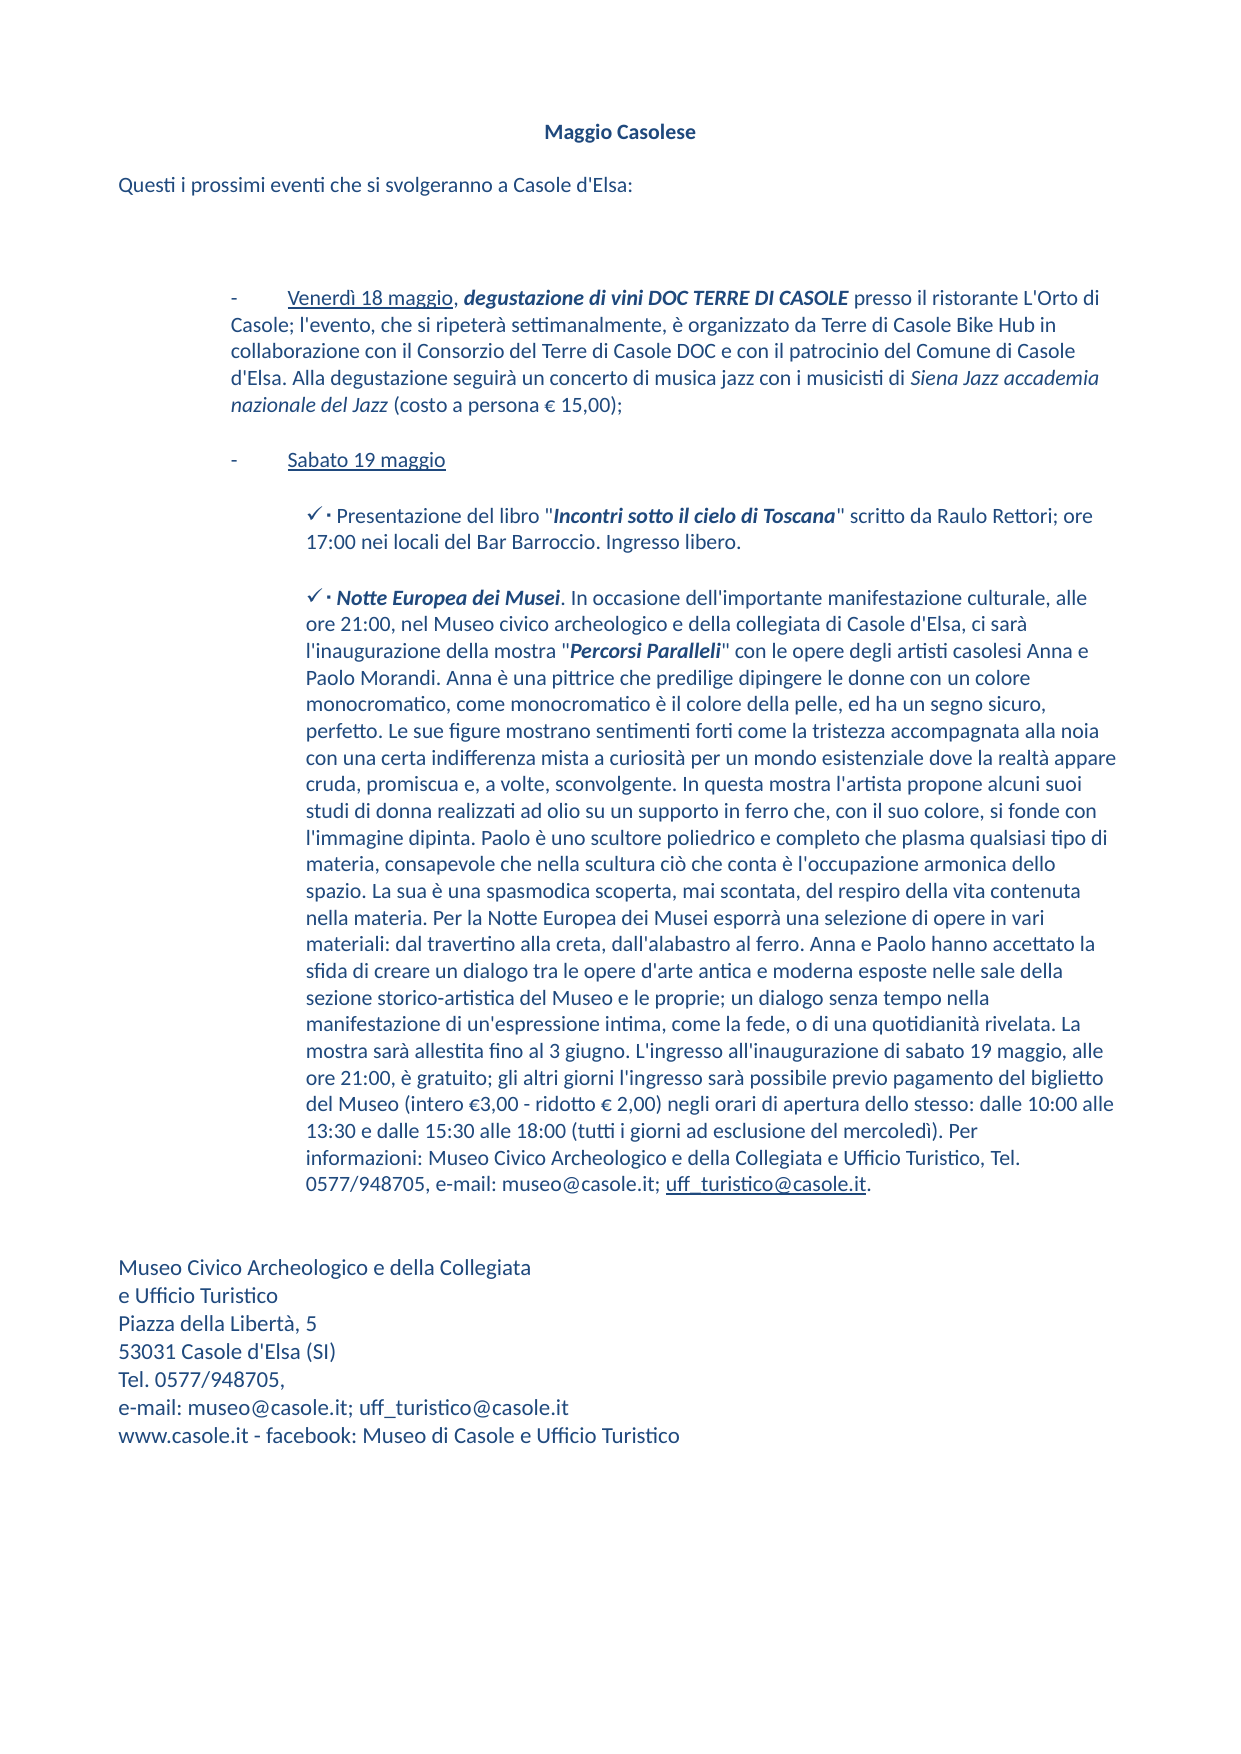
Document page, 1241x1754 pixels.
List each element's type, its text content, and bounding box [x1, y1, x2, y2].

text e-mail: museo@casole.it; uff_turistico@casole.it [118, 1393, 1122, 1421]
text ü Notte Europea dei Musei. In occasione dell'importante manifestazione culturale, alle ore 21:00, nel Museo civico archeologico e della collegiata di Casole d'Elsa, ci sarà l'inaugurazione della mostra "Percorsi Paralleli" con le opere degli artisti casolesi Anna e Paolo Morandi. Anna è una pittrice che predilige dipingere le donne con un colore monocromatico, come monocromatico è il colore della pelle, ed ha un segno sicuro, perfetto. Le sue figure mostrano sentimenti forti come la tristezza accompagnata alla noia con una certa indifferenza mista a curiosità per un mondo esistenziale dove la realtà appare cruda, promiscua e, a volte, sconvolgente. In questa mostra l'artista propone alcuni suoi studi di donna realizzati ad olio su un supporto in ferro che, con il suo colore, si fonde con l'immagine dipinta. Paolo è uno scultore poliedrico e completo che plasma qualsiasi tipo di materia, consapevole che nella scultura ciò che conta è l'occupazione armonica dello spazio. La sua è una spasmodica scoperta, mai scontata, del respiro della vita contenuta nella materia. Per la Notte Europea dei Musei esporrà una selezione di opere in vari materiali: dal travertino alla creta, dall'alabastro al ferro. Anna e Paolo hanno accettato la sfida di creare un dialogo tra le opere d'arte antica e moderna esposte nelle sale della sezione storico-artistica del Museo e le proprie; un dialogo senza tempo nella manifestazione di un'espressione intima, come la fede, o di una quotidianità rivelata. La mostra sarà allestita fino al 3 giugno. L'ingresso all'inaugurazione di sabato 19 maggio, alle ore 21:00, è gratuito; gli altri giorni l'ingresso sarà possibile previo pagamento del biglietto del Museo (intero €3,00 - ridotto € 2,00) negli orari di apertura dello stesso: dalle 10:00 alle 13:30 e dalle 15:30 alle 18:00 (tutti i giorni ad esclusione del mercoledì). Per informazioni: Museo Civico Archeologico e della Collegiata e Ufficio Turistico, Tel. 0577/948705, e-mail: museo@casole.it; uff_turistico@casole.it. [306, 584, 1122, 1197]
text Tel. 0577/948705, [118, 1365, 1122, 1393]
text Museo Civico Archeologico e della Collegiata [118, 1253, 1122, 1281]
text Questi i prossimi eventi che si svolgeranno a Casole d'Elsa: [118, 171, 1122, 198]
text 53031 Casole d'Elsa (SI) [118, 1337, 1122, 1365]
text e Ufficio Turistico [118, 1281, 1122, 1309]
text Piazza della Libertà, 5 [118, 1309, 1122, 1337]
text www.casole.it - facebook: Museo di Casole e Ufficio Turistico [118, 1421, 1122, 1449]
text ü Presentazione del libro "Incontri sotto il cielo di Toscana" scritto da Raulo Rettori; ore 17:00 nei locali del Bar Barroccio. Ingresso libero. [306, 502, 1122, 555]
text - Venerdì 18 maggio, degustazione di vini DOC TERRE DI CASOLE presso il ristorante L'Orto di Casole; l'evento, che si ripeterà settimanalmente, è organizzato da Terre di Casole Bike Hub in collaborazione con il Consorzio del Terre di Casole DOC e con il patrocinio del Comune di Casole d'Elsa. Alla degustazione seguirà un concerto di musica jazz con i musicisti di Siena Jazz accademia nazionale del Jazz (costo a persona € 15,00); [231, 284, 1122, 418]
text - Sabato 19 maggio [231, 446, 1122, 473]
text Maggio Casolese [118, 118, 1122, 145]
